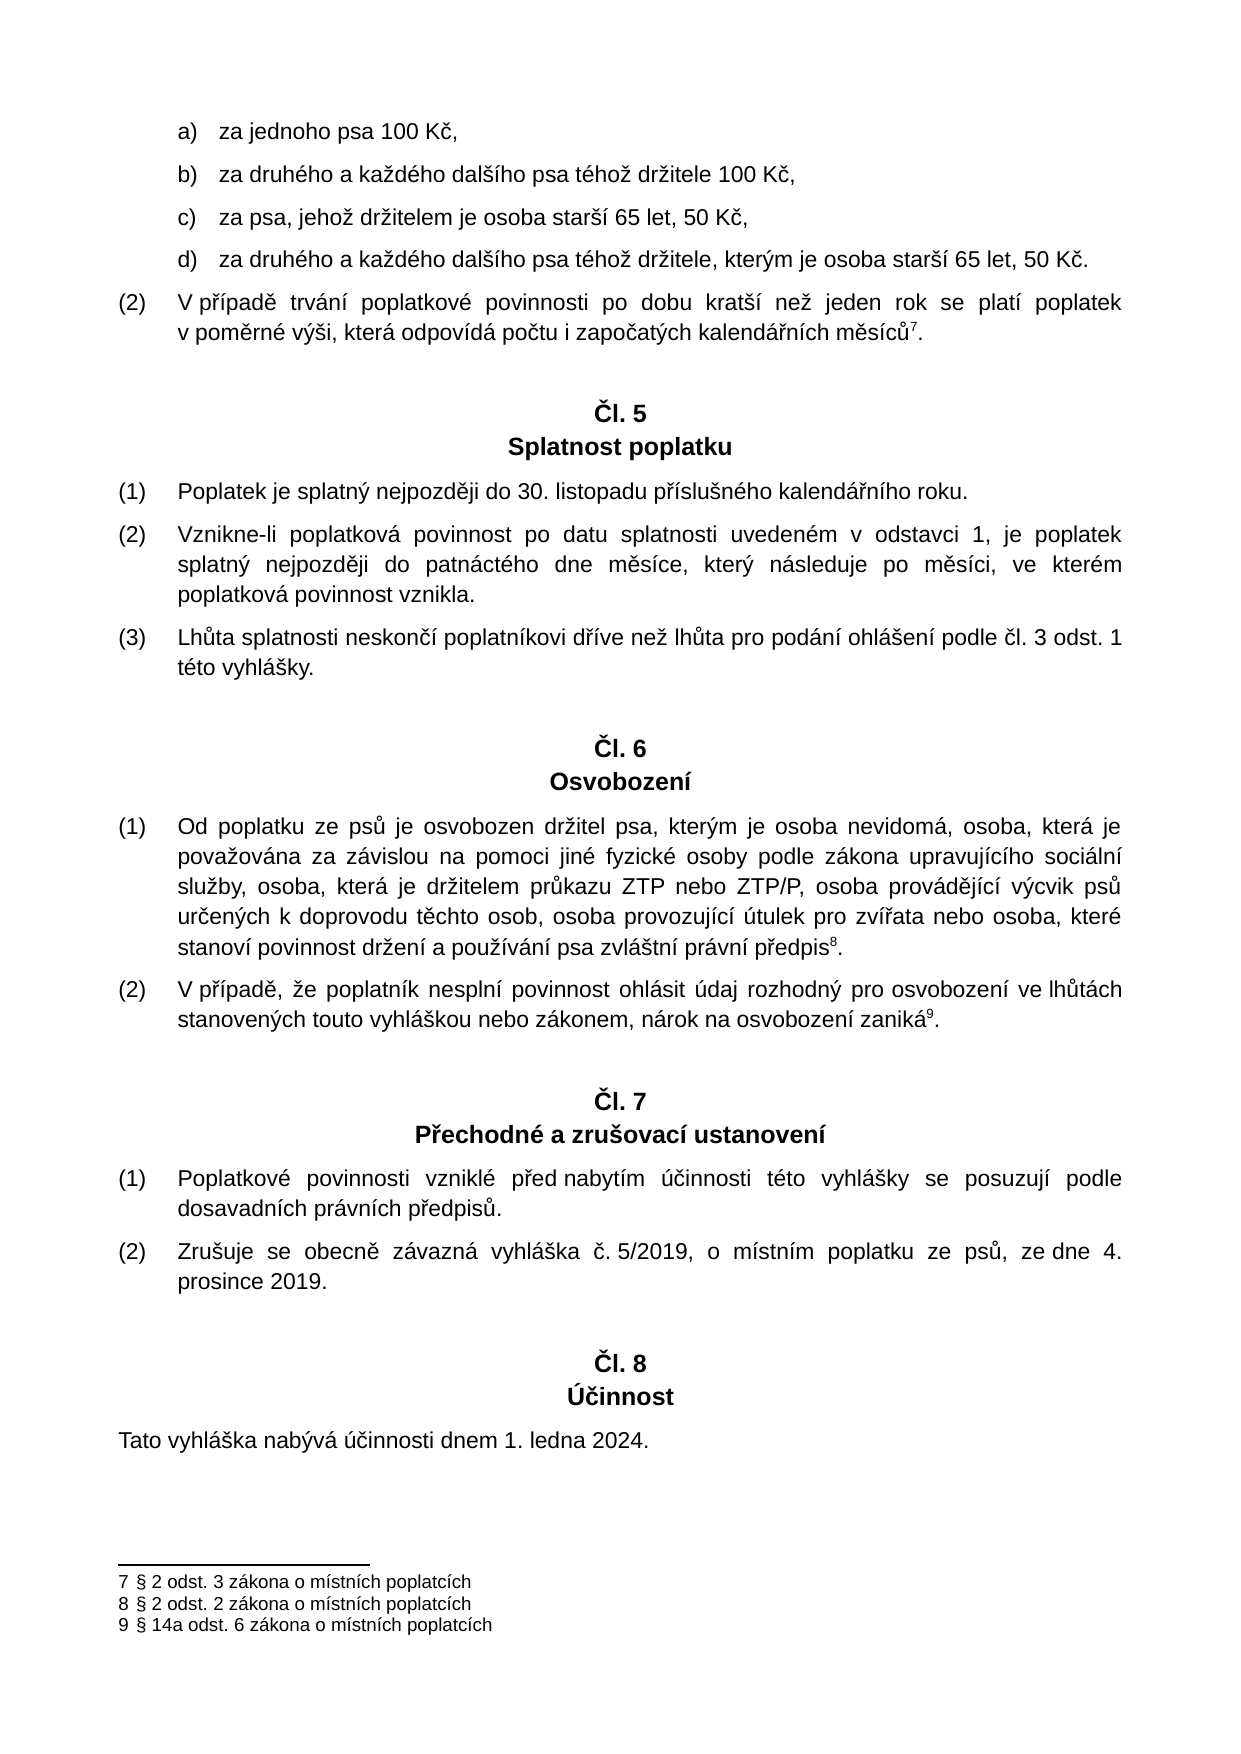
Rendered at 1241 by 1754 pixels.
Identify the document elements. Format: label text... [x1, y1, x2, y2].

subtitle Čl. 8 Účinnost [118, 1348, 1122, 1410]
list Poplatek je splatný nejpozději do 30. listopadu příslušného kalendářního roku. [118, 478, 1122, 504]
list V případě, že poplatník nesplní povinnost ohlásit údaj rozhodný pro osvobození ve lhůtách stanovených touto vyhláškou nebo zákonem, nárok na osvobození zaniká. [118, 976, 1122, 1033]
list Od poplatku ze psů je osvobozen držitel psa, kterým je osoba nevidomá, osoba, která je považována za závislou na pomoci jiné fyzické osoby podle zákona upravujícího sociální služby, osoba, která je držitelem průkazu ZTP nebo ZTP/P, osoba provádějící výcvik psů určených k doprovodu těchto osob, osoba provozující útulek pro zvířata nebo osoba, které stanoví povinnost držení a používání psa zvláštní právní předpis. [118, 813, 1122, 960]
subtitle Čl. 6 Osvobození [118, 734, 1122, 796]
text Tato vyhláška nabývá účinnosti dnem 1. ledna 2024. [118, 1427, 1122, 1453]
list Vznikne-li poplatková povinnost po datu splatnosti uvedeném v odstavci 1, je poplatek splatný nejpozději do patnáctého dne měsíce, který následuje po měsíci, ve kterém poplatková povinnost vznikla. [118, 521, 1122, 607]
list za jednoho psa 100 Kč, [177, 118, 1122, 144]
subtitle Čl. 7 Přechodné a zrušovací ustanovení [118, 1087, 1122, 1148]
list § 14a odst. 6 zákona o místních poplatcích [118, 1614, 1122, 1635]
list § 2 odst. 3 zákona o místních poplatcích [118, 1571, 1122, 1592]
list za druhého a každého dalšího psa téhož držitele 100 Kč, [177, 161, 1122, 187]
subtitle Čl. 5 Splatnost poplatku [118, 399, 1122, 461]
list Lhůta splatnosti neskončí poplatníkovi dříve než lhůta pro podání ohlášení podle čl. 3 odst. 1 této vyhlášky. [118, 624, 1122, 680]
list za druhého a každého dalšího psa téhož držitele, kterým je osoba starší 65 let, 50 Kč. [177, 246, 1122, 273]
list za psa, jehož držitelem je osoba starší 65 let, 50 Kč, [177, 203, 1122, 230]
list Poplatkové povinnosti vzniklé před nabytím účinnosti této vyhlášky se posuzují podle dosavadních právních předpisů. [118, 1165, 1122, 1222]
list V případě trvání poplatkové povinnosti po dobu kratší než jeden rok se platí poplatek v poměrné výši, která odpovídá počtu i započatých kalendářních měsíců. [118, 289, 1122, 346]
list § 2 odst. 2 zákona o místních poplatcích [118, 1592, 1122, 1614]
list Zrušuje se obecně závazná vyhláška č. 5/2019, o místním poplatku ze psů, ze dne 4. prosince 2019. [118, 1238, 1122, 1295]
